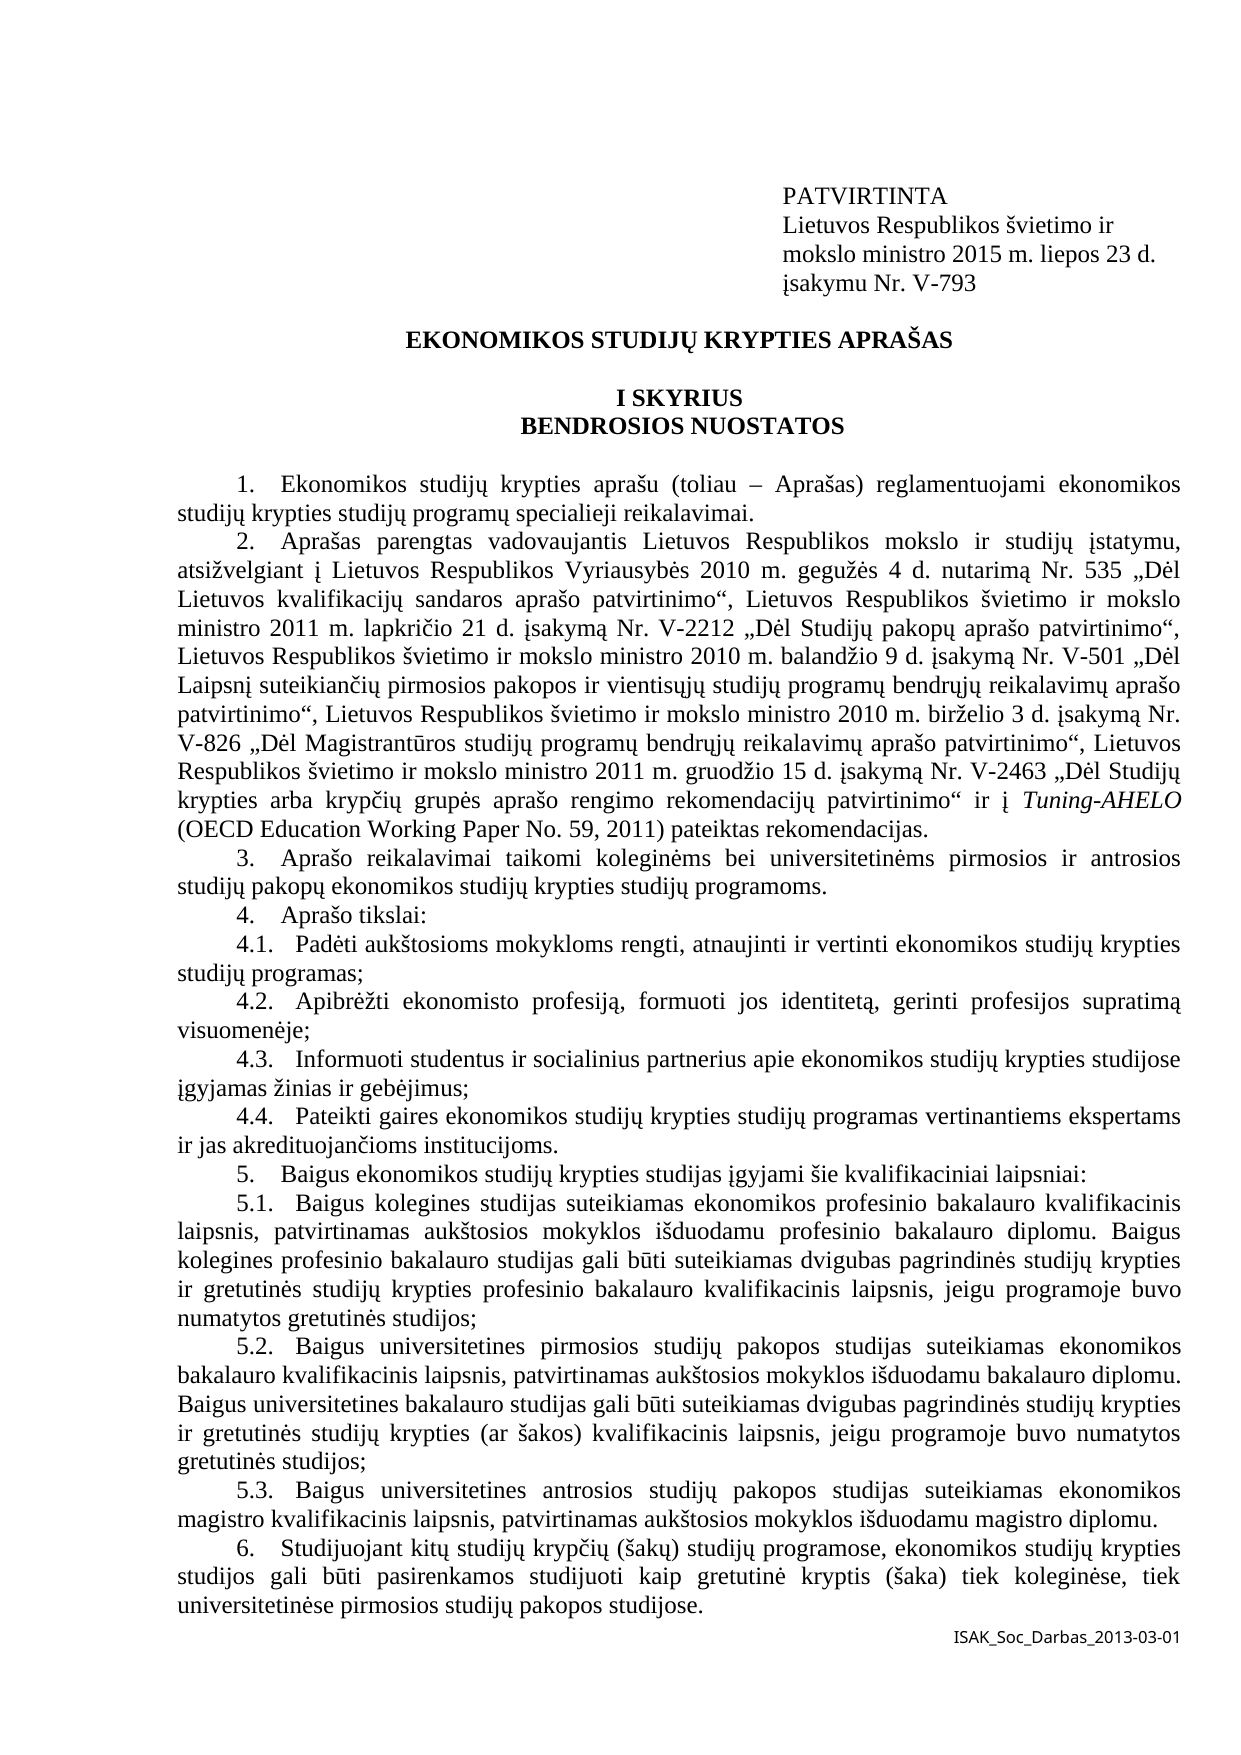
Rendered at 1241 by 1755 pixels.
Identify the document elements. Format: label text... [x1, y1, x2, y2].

text 4.4. Pateikti gaires ekonomikos studijų krypties studijų programas vertinantiems ekspertams ir jas akredituojančioms institucijoms. [177, 1101, 1182, 1159]
text 4.3. Informuoti studentus ir socialinius partnerius apie ekonomikos studijų krypties studijose įgyjamas žinias ir gebėjimus; [177, 1044, 1182, 1101]
text 3. Aprašo reikalavimai taikomi koleginėms bei universitetinėms pirmosios ir antrosios studijų pakopų ekonomikos studijų krypties studijų programoms. [177, 843, 1182, 900]
text Lietuvos Respublikos švietimo ir mokslo ministro 2015 m. liepos 23 d. įsakymu Nr. V-793 [782, 210, 1168, 296]
text 1. Ekonomikos studijų krypties aprašu (toliau – Aprašas) reglamentuojami ekonomikos studijų krypties studijų programų specialieji reikalavimai. [177, 469, 1182, 526]
text EKONOMIKOS STUDIJŲ KRYPTIES APRAŠAS [177, 325, 1182, 354]
text PATVIRTINTA [782, 181, 1168, 210]
text 5.1. Baigus kolegines studijas suteikiamas ekonomikos profesinio bakalauro kvalifikacinis laipsnis, patvirtinamas aukštosios mokyklos išduodamu profesinio bakalauro diplomu. Baigus kolegines profesinio bakalauro studijas gali būti suteikiamas dvigubas pagrindinės studijų krypties ir gretutinės studijų krypties profesinio bakalauro kvalifikacinis laipsnis, jeigu programoje buvo numatytos gretutinės studijos; [177, 1188, 1182, 1331]
text I skyrius [177, 383, 1182, 411]
text 5.2. Baigus universitetines pirmosios studijų pakopos studijas suteikiamas ekonomikos bakalauro kvalifikacinis laipsnis, patvirtinamas aukštosios mokyklos išduodamu bakalauro diplomu. Baigus universitetines bakalauro studijas gali būti suteikiamas dvigubas pagrindinės studijų krypties ir gretutinės studijų krypties (ar šakos) kvalifikacinis laipsnis, jeigu programoje buvo numatytos gretutinės studijos; [177, 1331, 1182, 1475]
text 4.1. Padėti aukštosioms mokykloms rengti, atnaujinti ir vertinti ekonomikos studijų krypties studijų programas; [177, 929, 1182, 986]
text 4.2. Apibrėžti ekonomisto profesiją, formuoti jos identitetą, gerinti profesijos supratimą visuomenėje; [177, 986, 1182, 1044]
text 5.3. Baigus universitetines antrosios studijų pakopos studijas suteikiamas ekonomikos magistro kvalifikacinis laipsnis, patvirtinamas aukštosios mokyklos išduodamu magistro diplomu. [177, 1475, 1182, 1533]
text 4. Aprašo tikslai: [177, 900, 1182, 929]
text Bendrosios nuostatos [177, 411, 1182, 440]
text 2. Aprašas parengtas vadovaujantis Lietuvos Respublikos mokslo ir studijų įstatymu, atsižvelgiant į Lietuvos Respublikos Vyriausybės 2010 m. gegužės 4 d. nutarimą Nr. 535 „Dėl Lietuvos kvalifikacijų sandaros aprašo patvirtinimo“, Lietuvos Respublikos švietimo ir mokslo ministro 2011 m. lapkričio 21 d. įsakymą Nr. V-2212 „Dėl Studijų pakopų aprašo patvirtinimo“, Lietuvos Respublikos švietimo ir mokslo ministro 2010 m. balandžio 9 d. įsakymą Nr. V-501 „Dėl Laipsnį suteikiančių pirmosios pakopos ir vientisųjų studijų programų bendrųjų reikalavimų aprašo patvirtinimo“, Lietuvos Respublikos švietimo ir mokslo ministro 2010 m. birželio 3 d. įsakymą Nr. V-826 „Dėl Magistrantūros studijų programų bendrųjų reikalavimų aprašo patvirtinimo“, Lietuvos Respublikos švietimo ir mokslo ministro 2011 m. gruodžio 15 d. įsakymą Nr. V-2463 „Dėl Studijų krypties arba krypčių grupės aprašo rengimo rekomendacijų patvirtinimo“ ir į Tuning-AHELO (OECD Education Working Paper No. 59, 2011) pateiktas rekomendacijas. [177, 526, 1182, 843]
text 6. Studijuojant kitų studijų krypčių (šakų) studijų programose, ekonomikos studijų krypties studijos gali būti pasirenkamos studijuoti kaip gretutinė kryptis (šaka) tiek koleginėse, tiek universitetinėse pirmosios studijų pakopos studijose. [177, 1533, 1182, 1619]
text 5. Baigus ekonomikos studijų krypties studijas įgyjami šie kvalifikaciniai laipsniai: [177, 1159, 1182, 1188]
